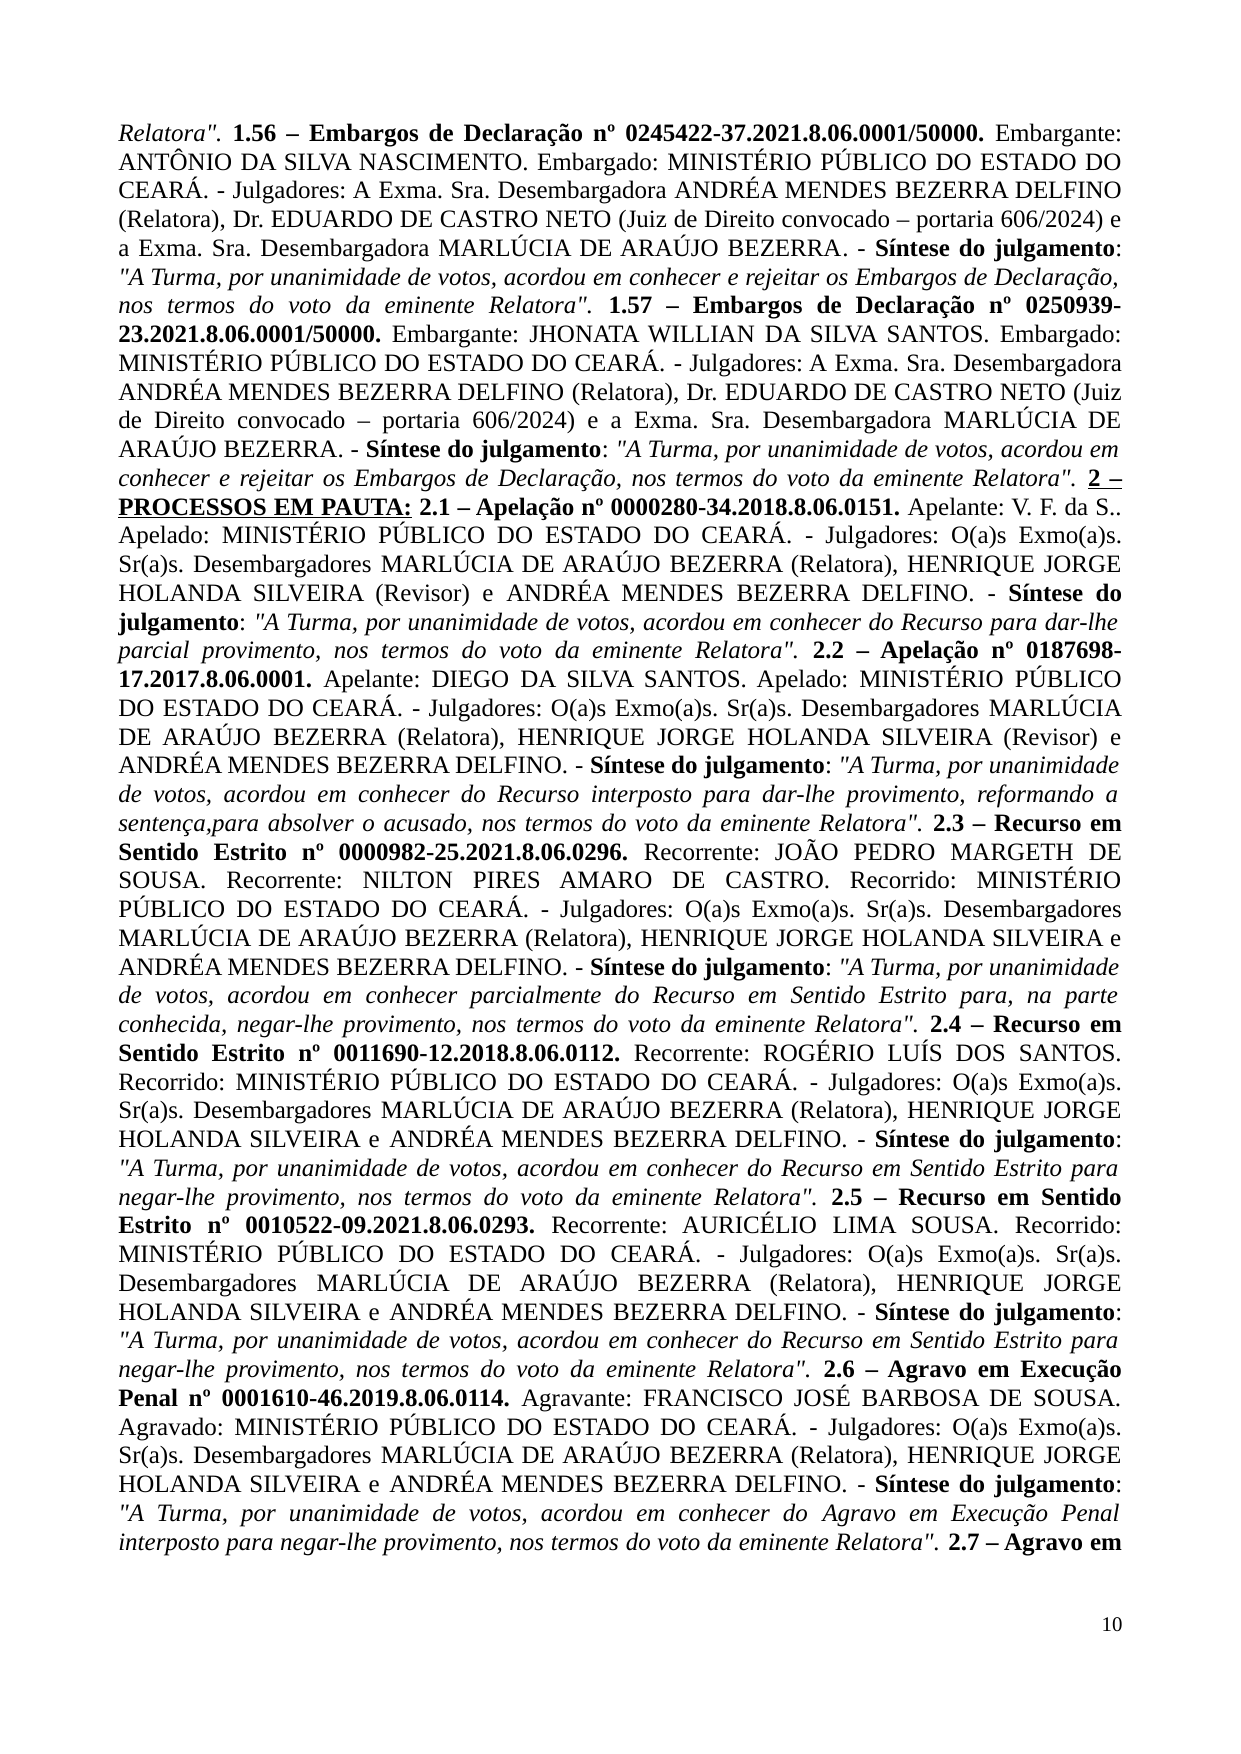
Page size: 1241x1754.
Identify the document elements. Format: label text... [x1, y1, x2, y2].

text Relatora". 1.56 – Embargos de Declaração nº 0245422-37.2021.8.06.0001/50000. Embargante: ANTÔNIO DA SILVA NASCIMENTO. Embargado: MINISTÉRIO PÚBLICO DO ESTADO DO CEARÁ. - Julgadores: A Exma. Sra. Desembargadora ANDRÉA MENDES BEZERRA DELFINO (Relatora), Dr. EDUARDO DE CASTRO NETO (Juiz de Direito convocado – portaria 606/2024) e a Exma. Sra. Desembargadora MARLÚCIA DE ARAÚJO BEZERRA. - Síntese do julgamento: "A Turma, por unanimidade de votos, acordou em conhecer e rejeitar os Embargos de Declaração, nos termos do voto da eminente Relatora". 1.57 – Embargos de Declaração nº 0250939-23.2021.8.06.0001/50000. Embargante: JHONATA WILLIAN DA SILVA SANTOS. Embargado: MINISTÉRIO PÚBLICO DO ESTADO DO CEARÁ. - Julgadores: A Exma. Sra. Desembargadora ANDRÉA MENDES BEZERRA DELFINO (Relatora), Dr. EDUARDO DE CASTRO NETO (Juiz de Direito convocado – portaria 606/2024) e a Exma. Sra. Desembargadora MARLÚCIA DE ARAÚJO BEZERRA. - Síntese do julgamento: "A Turma, por unanimidade de votos, acordou em conhecer e rejeitar os Embargos de Declaração, nos termos do voto da eminente Relatora". 2 – PROCESSOS EM PAUTA: 2.1 – Apelação nº 0000280-34.2018.8.06.0151. Apelante: V. F. da S.. Apelado: MINISTÉRIO PÚBLICO DO ESTADO DO CEARÁ. - Julgadores: O(a)s Exmo(a)s. Sr(a)s. Desembargadores MARLÚCIA DE ARAÚJO BEZERRA (Relatora), HENRIQUE JORGE HOLANDA SILVEIRA (Revisor) e ANDRÉA MENDES BEZERRA DELFINO. - Síntese do julgamento: "A Turma, por unanimidade de votos, acordou em conhecer do Recurso para dar-lhe parcial provimento, nos termos do voto da eminente Relatora". 2.2 – Apelação nº 0187698-17.2017.8.06.0001. Apelante: DIEGO DA SILVA SANTOS. Apelado: MINISTÉRIO PÚBLICO DO ESTADO DO CEARÁ. - Julgadores: O(a)s Exmo(a)s. Sr(a)s. Desembargadores MARLÚCIA DE ARAÚJO BEZERRA (Relatora), HENRIQUE JORGE HOLANDA SILVEIRA (Revisor) e ANDRÉA MENDES BEZERRA DELFINO. - Síntese do julgamento: "A Turma, por unanimidade de votos, acordou em conhecer do Recurso interposto para dar-lhe provimento, reformando a sentença,para absolver o acusado, nos termos do voto da eminente Relatora". 2.3 – Recurso em Sentido Estrito nº 0000982-25.2021.8.06.0296. Recorrente: JOÃO PEDRO MARGETH DE SOUSA. Recorrente: NILTON PIRES AMARO DE CASTRO. Recorrido: MINISTÉRIO PÚBLICO DO ESTADO DO CEARÁ. - Julgadores: O(a)s Exmo(a)s. Sr(a)s. Desembargadores MARLÚCIA DE ARAÚJO BEZERRA (Relatora), HENRIQUE JORGE HOLANDA SILVEIRA e ANDRÉA MENDES BEZERRA DELFINO. - Síntese do julgamento: "A Turma, por unanimidade de votos, acordou em conhecer parcialmente do Recurso em Sentido Estrito para, na parte conhecida, negar-lhe provimento, nos termos do voto da eminente Relatora". 2.4 – Recurso em Sentido Estrito nº 0011690-12.2018.8.06.0112. Recorrente: ROGÉRIO LUÍS DOS SANTOS. Recorrido: MINISTÉRIO PÚBLICO DO ESTADO DO CEARÁ. - Julgadores: O(a)s Exmo(a)s. Sr(a)s. Desembargadores MARLÚCIA DE ARAÚJO BEZERRA (Relatora), HENRIQUE JORGE HOLANDA SILVEIRA e ANDRÉA MENDES BEZERRA DELFINO. - Síntese do julgamento: "A Turma, por unanimidade de votos, acordou em conhecer do Recurso em Sentido Estrito para negar-lhe provimento, nos termos do voto da eminente Relatora". 2.5 – Recurso em Sentido Estrito nº 0010522-09.2021.8.06.0293. Recorrente: AURICÉLIO LIMA SOUSA. Recorrido: MINISTÉRIO PÚBLICO DO ESTADO DO CEARÁ. - Julgadores: O(a)s Exmo(a)s. Sr(a)s. Desembargadores MARLÚCIA DE ARAÚJO BEZERRA (Relatora), HENRIQUE JORGE HOLANDA SILVEIRA e ANDRÉA MENDES BEZERRA DELFINO. - Síntese do julgamento: "A Turma, por unanimidade de votos, acordou em conhecer do Recurso em Sentido Estrito para negar-lhe provimento, nos termos do voto da eminente Relatora". 2.6 – Agravo em Execução Penal nº 0001610-46.2019.8.06.0114. Agravante: FRANCISCO JOSÉ BARBOSA DE SOUSA. Agravado: MINISTÉRIO PÚBLICO DO ESTADO DO CEARÁ. - Julgadores: O(a)s Exmo(a)s. Sr(a)s. Desembargadores MARLÚCIA DE ARAÚJO BEZERRA (Relatora), HENRIQUE JORGE HOLANDA SILVEIRA e ANDRÉA MENDES BEZERRA DELFINO. - Síntese do julgamento: "A Turma, por unanimidade de votos, acordou em conhecer do Agravo em Execução Penal interposto para negar-lhe provimento, nos termos do voto da eminente Relatora". 2.7 – Agravo em [118, 118, 1122, 1556]
